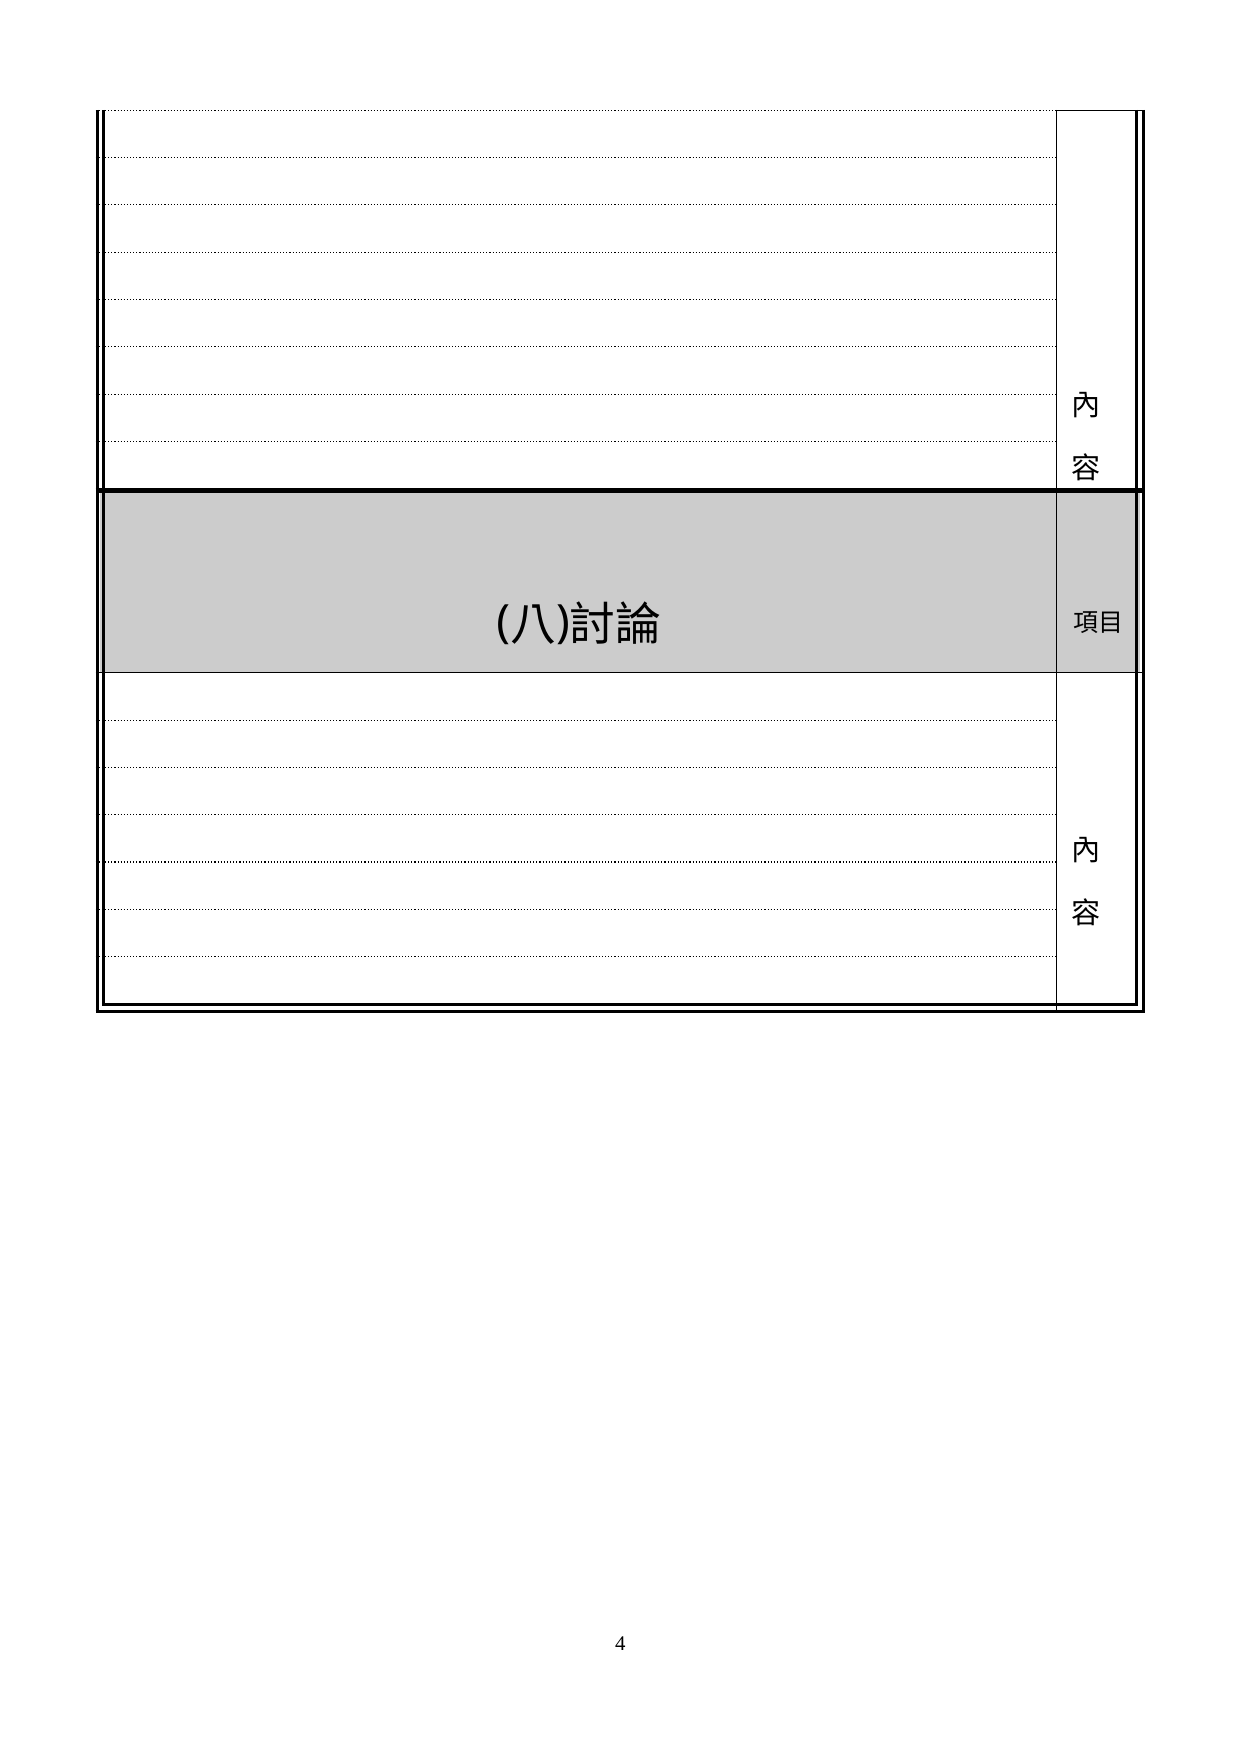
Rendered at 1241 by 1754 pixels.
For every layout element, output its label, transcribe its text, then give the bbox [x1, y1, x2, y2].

table_cell [105, 157, 1056, 204]
table_cell [105, 110, 1056, 157]
table_cell [105, 346, 1056, 393]
table_cell [105, 909, 1056, 956]
table_cell [105, 861, 1056, 909]
table_cell [105, 814, 1056, 861]
table_cell 內容 [1057, 673, 1135, 1003]
table_cell [105, 394, 1056, 441]
table_cell [105, 204, 1056, 252]
table_cell [105, 299, 1056, 346]
table_cell (八)討論 [105, 493, 1056, 672]
table_cell [105, 673, 1056, 719]
table_cell 項目 [1057, 493, 1135, 672]
table_cell 內容 [1057, 111, 1135, 488]
table_cell [105, 767, 1056, 814]
table_cell [105, 441, 1056, 488]
table_cell [105, 956, 1056, 1003]
table_cell [105, 252, 1056, 299]
table_cell [105, 720, 1056, 767]
